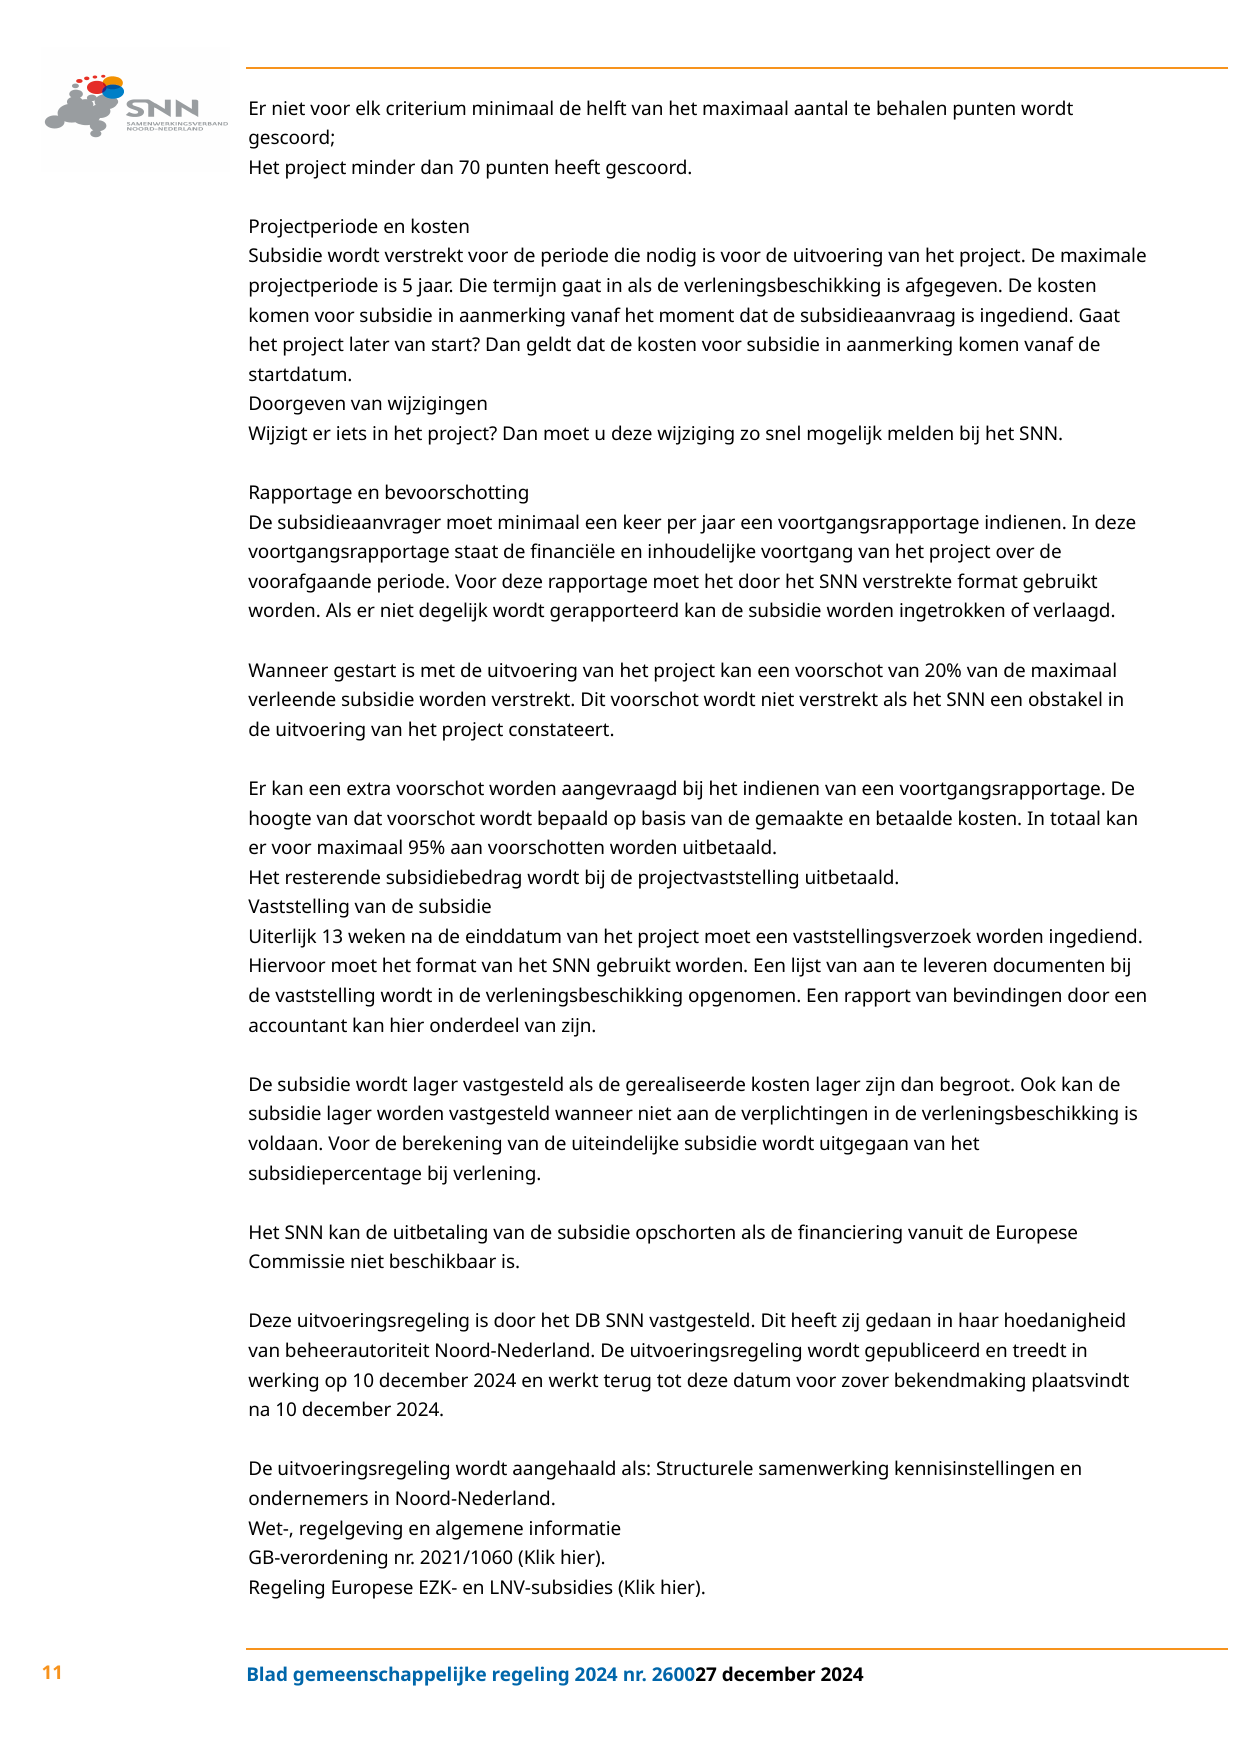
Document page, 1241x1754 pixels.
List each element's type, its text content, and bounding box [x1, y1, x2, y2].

picture [41, 47, 231, 172]
text Deze uitvoeringsregeling is door het DB SNN vastgesteld. Dit heeft zij gedaan in haar hoedanigheid van beheerautoriteit Noord-Nederland. De uitvoeringsregeling wordt gepubliceerd en treedt in werking op 10 december 2024 en werkt terug tot deze datum voor zover bekendmaking plaatsvindt na 10 december 2024. [248, 1308, 1152, 1422]
text Er kan een extra voorschot worden aangevraagd bij het indienen van een voortgangsrapportage. De hoogte van dat voorschot wordt bepaald op basis van de gemaakte en betaalde kosten. In totaal kan er voor maximaal 95% aan voorschotten worden uitbetaald. [248, 775, 1152, 860]
text Het resterende subsidiebedrag wordt bij de projectvaststelling uitbetaald. [248, 864, 1152, 890]
text Subsidie wordt verstrekt voor de periode die nodig is voor de uitvoering van het project. De maximale projectperiode is 5 jaar. Die termijn gaat in als de verleningsbeschikking is afgegeven. De kosten komen voor subsidie in aanmerking vanaf het moment dat de subsidieaanvraag is ingediend. Gaat het project later van start? Dan geldt dat de kosten voor subsidie in aanmerking komen vanaf de startdatum. [248, 243, 1152, 387]
text Doorgeven van wijzigingen [248, 391, 1152, 416]
text Rapportage en bevoorschotting [248, 479, 1152, 505]
text Regeling Europese EZK- en LNV-subsidies (Klik hier). [248, 1574, 1152, 1600]
text Wet-, regelgeving en algemene informatie [248, 1515, 1152, 1541]
text Uiterlijk 13 weken na de einddatum van het project moet een vaststellingsverzoek worden ingediend. Hiervoor moet het format van het SNN gebruikt worden. Een lijst van aan te leveren documenten bij de vaststelling wordt in de verleningsbeschikking opgenomen. Een rapport van bevindingen door een accountant kan hier onderdeel van zijn. [248, 923, 1152, 1038]
text Er niet voor elk criterium minimaal de helft van het maximaal aantal te behalen punten wordt gescoord; [248, 95, 1152, 150]
text Vaststelling van de subsidie [248, 893, 1152, 919]
text Wanneer gestart is met de uitvoering van het project kan een voorschot van 20% van de maximaal verleende subsidie worden verstrekt. Dit voorschot wordt niet verstrekt als het SNN een obstakel in de uitvoering van het project constateert. [248, 657, 1152, 742]
text Wijzigt er iets in het project? Dan moet u deze wijziging zo snel mogelijk melden bij het SNN. [248, 420, 1152, 446]
text De subsidieaanvrager moet minimaal een keer per jaar een voortgangsrapportage indienen. In deze voortgangsrapportage staat de financiële en inhoudelijke voortgang van het project over de voorafgaande periode. Voor deze rapportage moet het door het SNN verstrekte format gebruikt worden. Als er niet degelijk wordt gerapporteerd kan de subsidie worden ingetrokken of verlaagd. [248, 509, 1152, 623]
text Het project minder dan 70 punten heeft gescoord. [248, 154, 1152, 180]
text GB-verordening nr. 2021/1060 (Klik hier). [248, 1544, 1152, 1570]
text Projectperiode en kosten [248, 213, 1152, 239]
text De uitvoeringsregeling wordt aangehaald als: Structurele samenwerking kennisinstellingen en ondernemers in Noord-Nederland. [248, 1456, 1152, 1511]
text Het SNN kan de uitbetaling van de subsidie opschorten als de financiering vanuit de Europese Commissie niet beschikbaar is. [248, 1219, 1152, 1274]
text De subsidie wordt lager vastgesteld als de gerealiseerde kosten lager zijn dan begroot. Ook kan de subsidie lager worden vastgesteld wanneer niet aan de verplichtingen in de verleningsbeschikking is voldaan. Voor de berekening van de uiteindelijke subsidie wordt uitgegaan van het subsidiepercentage bij verlening. [248, 1071, 1152, 1186]
